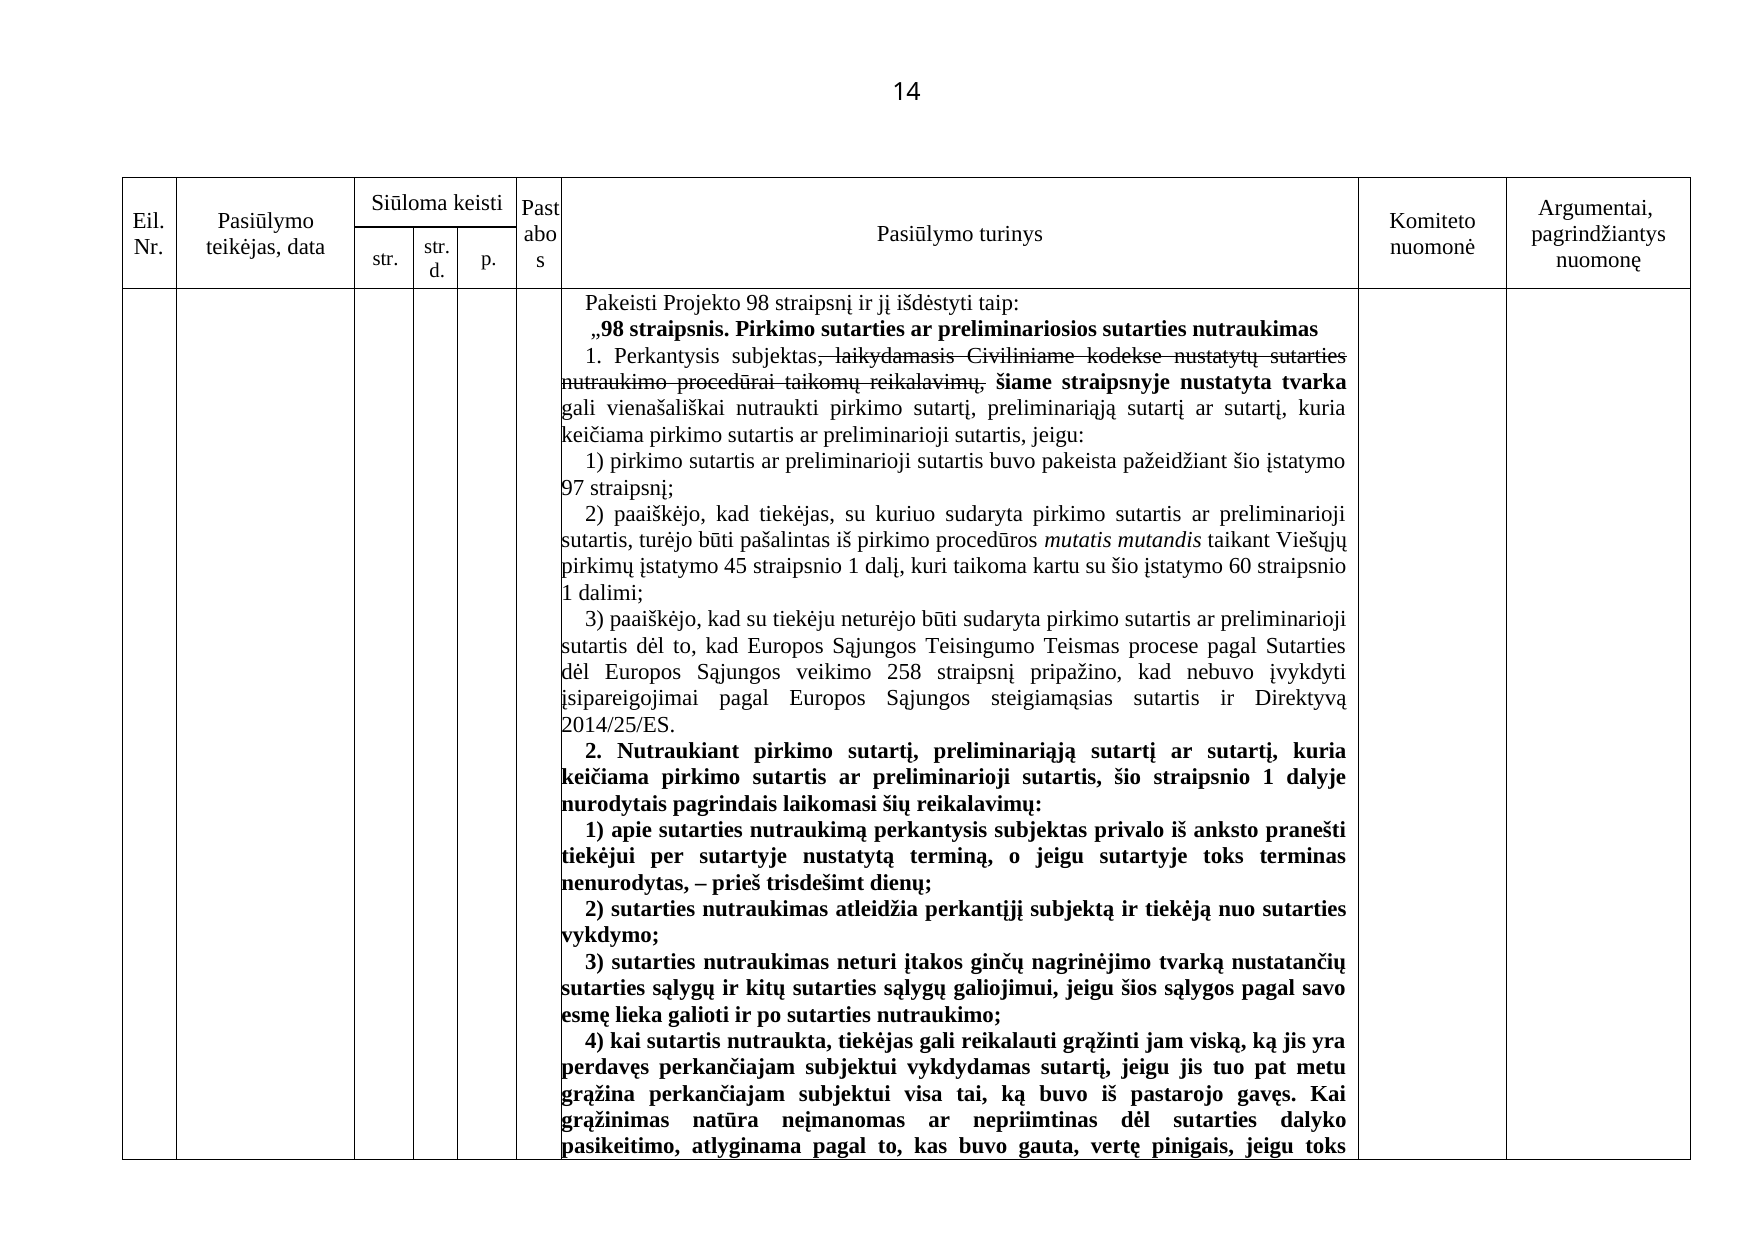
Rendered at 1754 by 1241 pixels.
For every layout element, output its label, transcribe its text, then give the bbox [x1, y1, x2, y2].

table_header Pasiūlymo teikėjas, data [177, 178, 354, 288]
table_cell [123, 289, 176, 1159]
table_header Eil. Nr. [123, 178, 176, 288]
table_cell [1507, 289, 1690, 1159]
table_cell Pakeisti Projekto 98 straipsnį ir jį išdėstyti taip: „98 straipsnis. Pirkimo sutarties ar preliminariosios sutarties nutraukimas 1. Perkantysis subjektas, laikydamasis Civiliniame kodekse nustatytų sutarties nutraukimo procedūrai taikomų reikalavimų, šiame straipsnyje nustatyta tvarka gali vienašališkai nutraukti pirkimo sutartį, preliminariąją sutartį ar sutartį, kuria keičiama pirkimo sutartis ar preliminarioji sutartis, jeigu: 1) pirkimo sutartis ar preliminarioji sutartis buvo pakeista pažeidžiant šio įstatymo 97 straipsnį; 2) paaiškėjo, kad tiekėjas, su kuriuo sudaryta pirkimo sutartis ar preliminarioji sutartis, turėjo būti pašalintas iš pirkimo procedūros mutatis mutandis taikant Viešųjų pirkimų įstatymo 45 straipsnio 1 dalį, kuri taikoma kartu su šio įstatymo 60 straipsnio 1 dalimi; 3) paaiškėjo, kad su tiekėju neturėjo būti sudaryta pirkimo sutartis ar preliminarioji sutartis dėl to, kad Europos Sąjungos Teisingumo Teismas procese pagal Sutarties dėl Europos Sąjungos veikimo 258 straipsnį pripažino, kad nebuvo įvykdyti įsipareigojimai pagal Europos Sąjungos steigiamąsias sutartis ir Direktyvą 2014/25/ES. 2. Nutraukiant pirkimo sutartį, preliminariąją sutartį ar sutartį, kuria keičiama pirkimo sutartis ar preliminarioji sutartis, šio straipsnio 1 dalyje nurodytais pagrindais laikomasi šių reikalavimų: 1) apie sutarties nutraukimą perkantysis subjektas privalo iš anksto pranešti tiekėjui per sutartyje nustatytą terminą, o jeigu sutartyje toks terminas nenurodytas, – prieš trisdešimt dienų; 2) sutarties nutraukimas atleidžia perkantįjį subjektą ir tiekėją nuo sutarties vykdymo; 3) sutarties nutraukimas neturi įtakos ginčų nagrinėjimo tvarką nustatančių sutarties sąlygų ir kitų sutarties sąlygų galiojimui, jeigu šios sąlygos pagal savo esmę lieka galioti ir po sutarties nutraukimo; 4) kai sutartis nutraukta, tiekėjas gali reikalauti grąžinti jam viską, ką jis yra perdavęs perkančiajam subjektui vykdydamas sutartį, jeigu jis tuo pat metu grąžina perkančiajam subjektui visa tai, ką buvo iš pastarojo gavęs. Kai grąžinimas natūra neįmanomas ar nepriimtinas dėl sutarties dalyko pasikeitimo, atlyginama pagal to, kas buvo gauta, vertę pinigais, jeigu toks [562, 289, 1358, 1159]
table_cell [177, 289, 354, 1159]
table_cell str. d. [414, 228, 457, 288]
table_cell p. [458, 228, 516, 288]
table_header Siūloma keisti [355, 178, 516, 226]
table_header Pasiūlymo turinys [562, 178, 1358, 288]
table_cell [1359, 289, 1506, 1159]
table_cell [458, 289, 516, 1159]
table_header Argumentai, pagrindžiantys nuomonę [1507, 178, 1690, 288]
table_header Pastabos [517, 178, 561, 288]
table_cell [355, 289, 413, 1159]
table_cell [517, 289, 561, 1159]
table_cell [414, 289, 457, 1159]
table_cell str. [355, 228, 413, 288]
table_header Komiteto nuomonė [1359, 178, 1506, 288]
